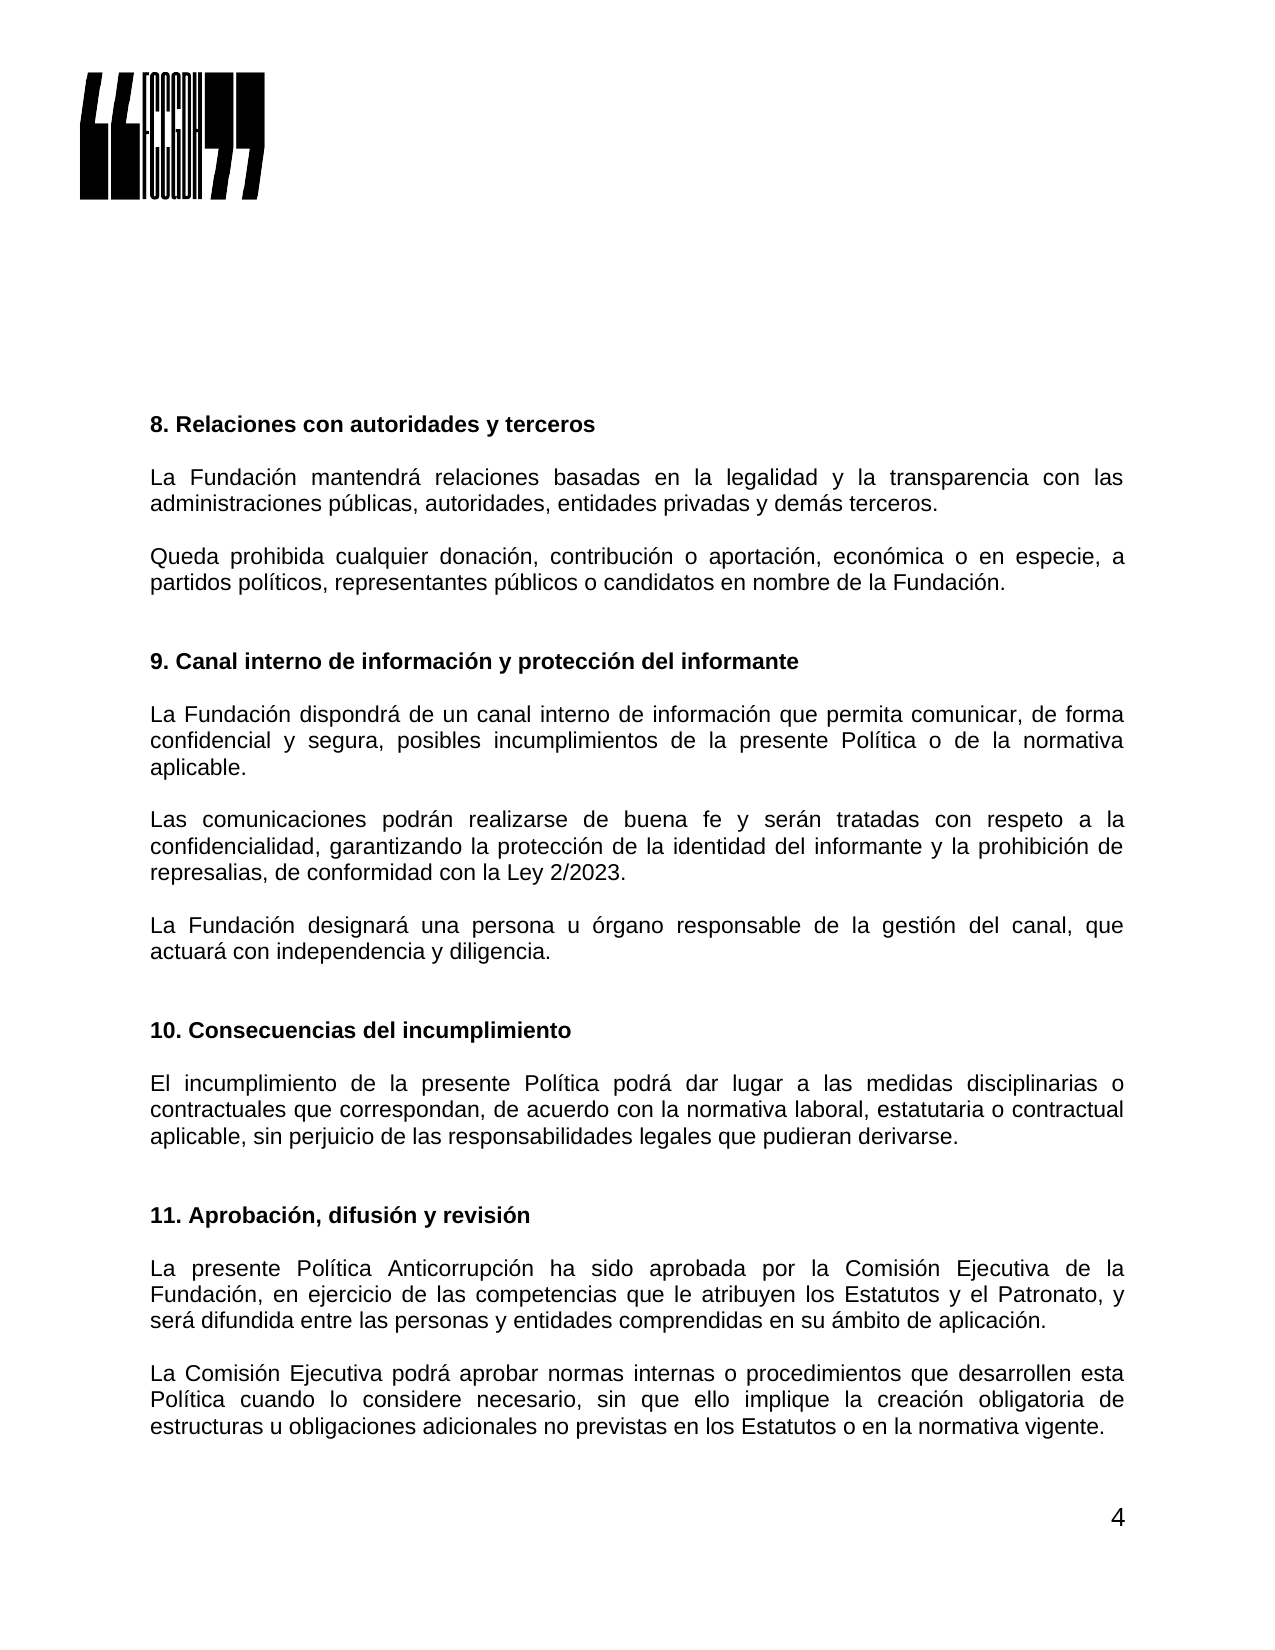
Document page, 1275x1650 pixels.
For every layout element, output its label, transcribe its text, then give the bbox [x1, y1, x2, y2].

text La Comisión Ejecutiva podrá aprobar normas internas o procedimientos que desarrollen esta Política cuando lo considere necesario, sin que ello implique la creación obligatoria de estructuras u obligaciones adicionales no previstas en los Estatutos o en la normativa vigente. [150, 1360, 1125, 1439]
text La Fundación mantendrá relaciones basadas en la legalidad y la transparencia con las administraciones públicas, autoridades, entidades privadas y demás terceros. [150, 464, 1125, 517]
text Las comunicaciones podrán realizarse de buena fe y serán tratadas con respeto a la confidencialidad, garantizando la protección de la identidad del informante y la prohibición de represalias, de conformidad con la Ley 2/2023. [150, 806, 1125, 886]
text La presente Política Anticorrupción ha sido aprobada por la Comisión Ejecutiva de la Fundación, en ejercicio de las competencias que le atribuyen los Estatutos y el Patronato, y será difundida entre las personas y entidades comprendidas en su ámbito de aplicación. [150, 1254, 1125, 1333]
text El incumplimiento de la presente Política podrá dar lugar a las medidas disciplinarias o contractuales que correspondan, de acuerdo con la normativa laboral, estatutaria o contractual aplicable, sin perjuicio de las responsabilidades legales que pudieran derivarse. [150, 1070, 1125, 1149]
text 8. Relaciones con autoridades y terceros [150, 411, 1125, 437]
text 9. Canal interno de información y protección del informante [150, 648, 1125, 675]
text 10. Consecuencias del incumplimiento [150, 1017, 1125, 1044]
text La Fundación designará una persona u órgano responsable de la gestión del canal, que actuará con independencia y diligencia. [150, 912, 1125, 964]
text La Fundación dispondrá de un canal interno de información que permita comunicar, de forma confidencial y segura, posibles incumplimientos de la presente Política o de la normativa aplicable. [150, 701, 1125, 780]
text Queda prohibida cualquier donación, contribución o aportación, económica o en especie, a partidos políticos, representantes públicos o candidatos en nombre de la Fundación. [150, 543, 1125, 596]
text 11. Aprobación, difusión y revisión [150, 1202, 1125, 1228]
